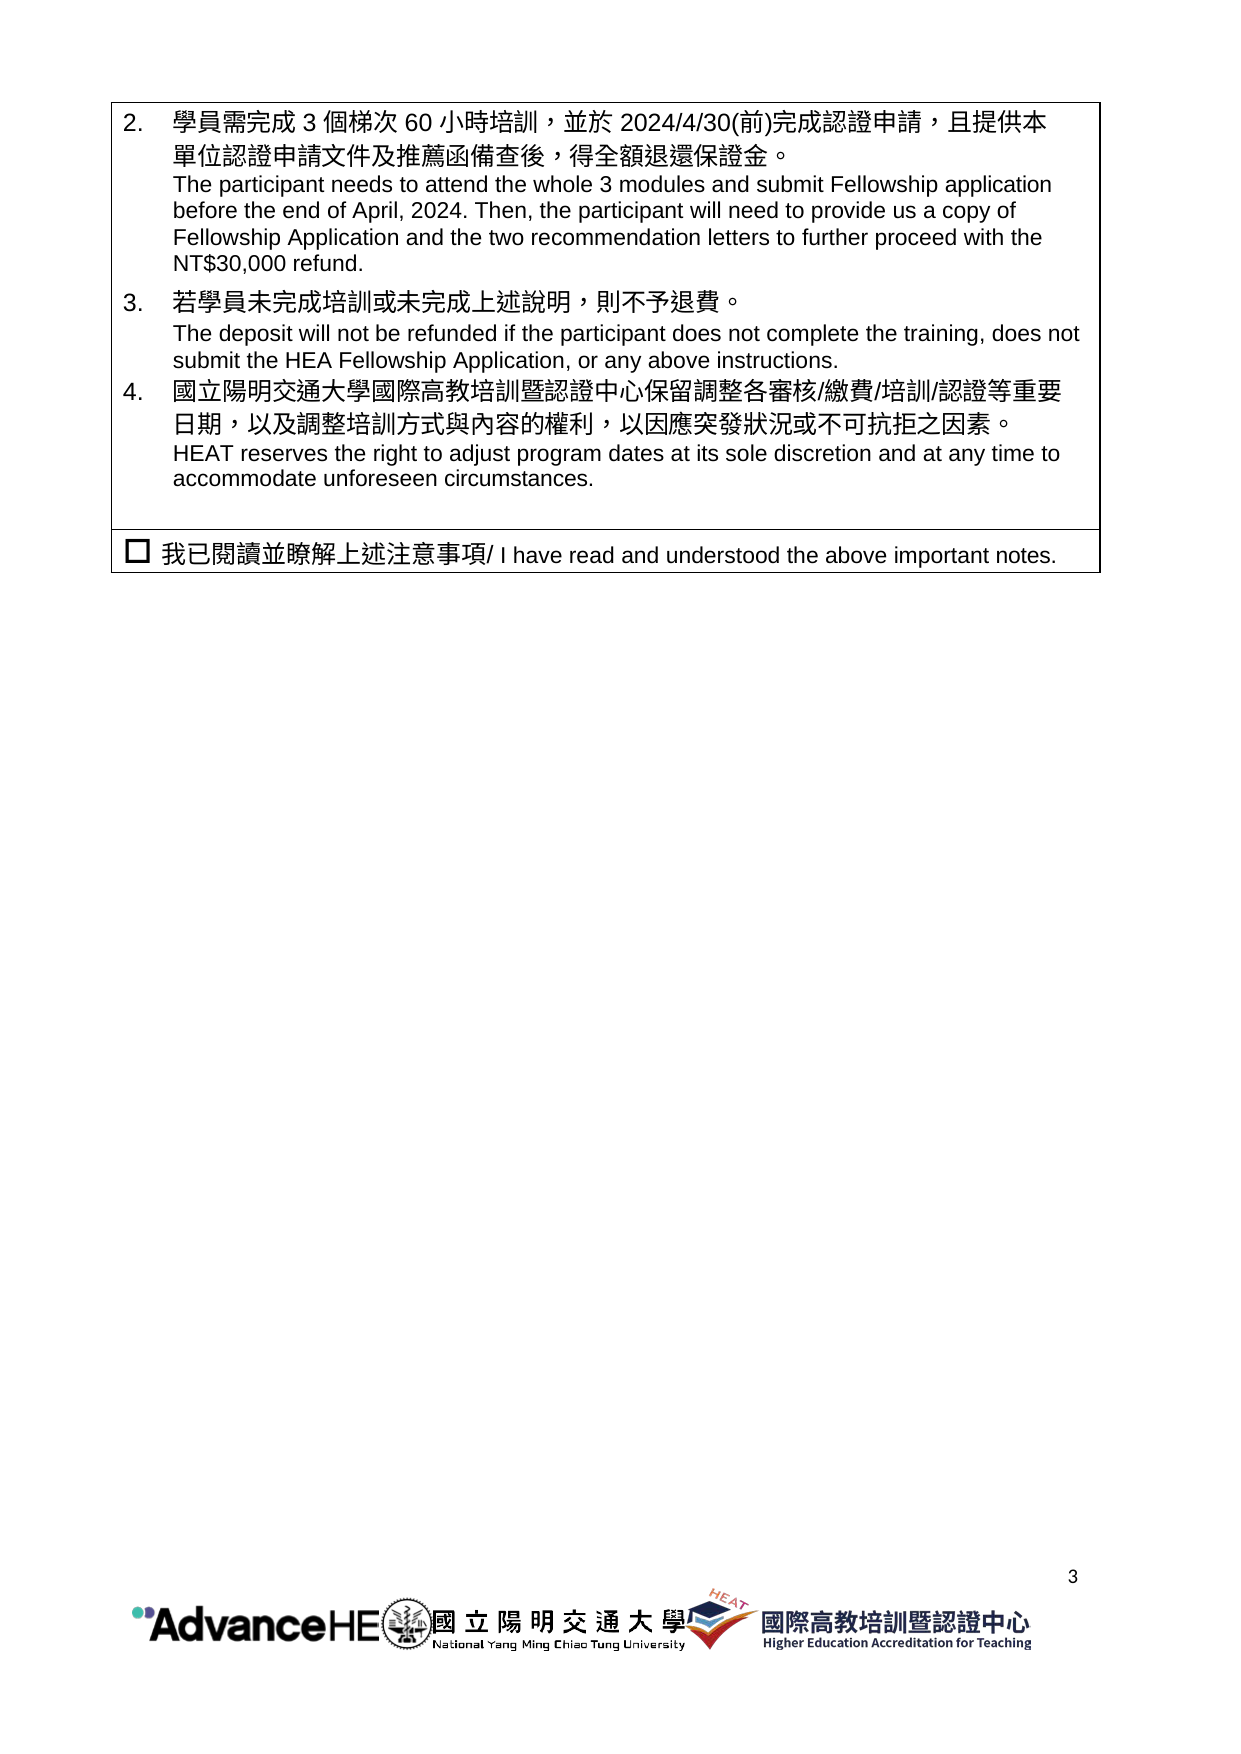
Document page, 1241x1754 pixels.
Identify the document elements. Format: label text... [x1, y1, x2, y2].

table_cell 我已閱讀並瞭解上述注意事項/ I have read and understood the above important notes. [112, 530, 1099, 572]
picture [380, 1588, 1031, 1651]
table_header 學員需完成 3 個梯次 60 小時培訓，並於 2024/4/30(前)完成認證申請，且提供本單位認證申請文件及推薦函備查後，得全額退還保證金。 The participant needs to attend the whole 3 modules and submit Fellowship application before the end of April, 2024. Then, the participant will need to provide us a copy of Fellowship Application and the two recommendation letters to further proceed with the NT$30,000 refund. 若學員未完成培訓或未完成上述說明，則不予退費。 The deposit will not be refunded if the participant does not complete the training, does not submit the HEA Fellowship Application, or any above instructions. 國立陽明交通大學國際高教培訓暨認證中心保留調整各審核/繳費/培訓/認證等重要日期，以及調整培訓方式與內容的權利，以因應突發狀況或不可抗拒之因素。 HEAT reserves the right to adjust program dates at its sole discretion and at any time to accommodate unforeseen circumstances. [112, 103, 1099, 529]
picture [132, 1597, 379, 1650]
